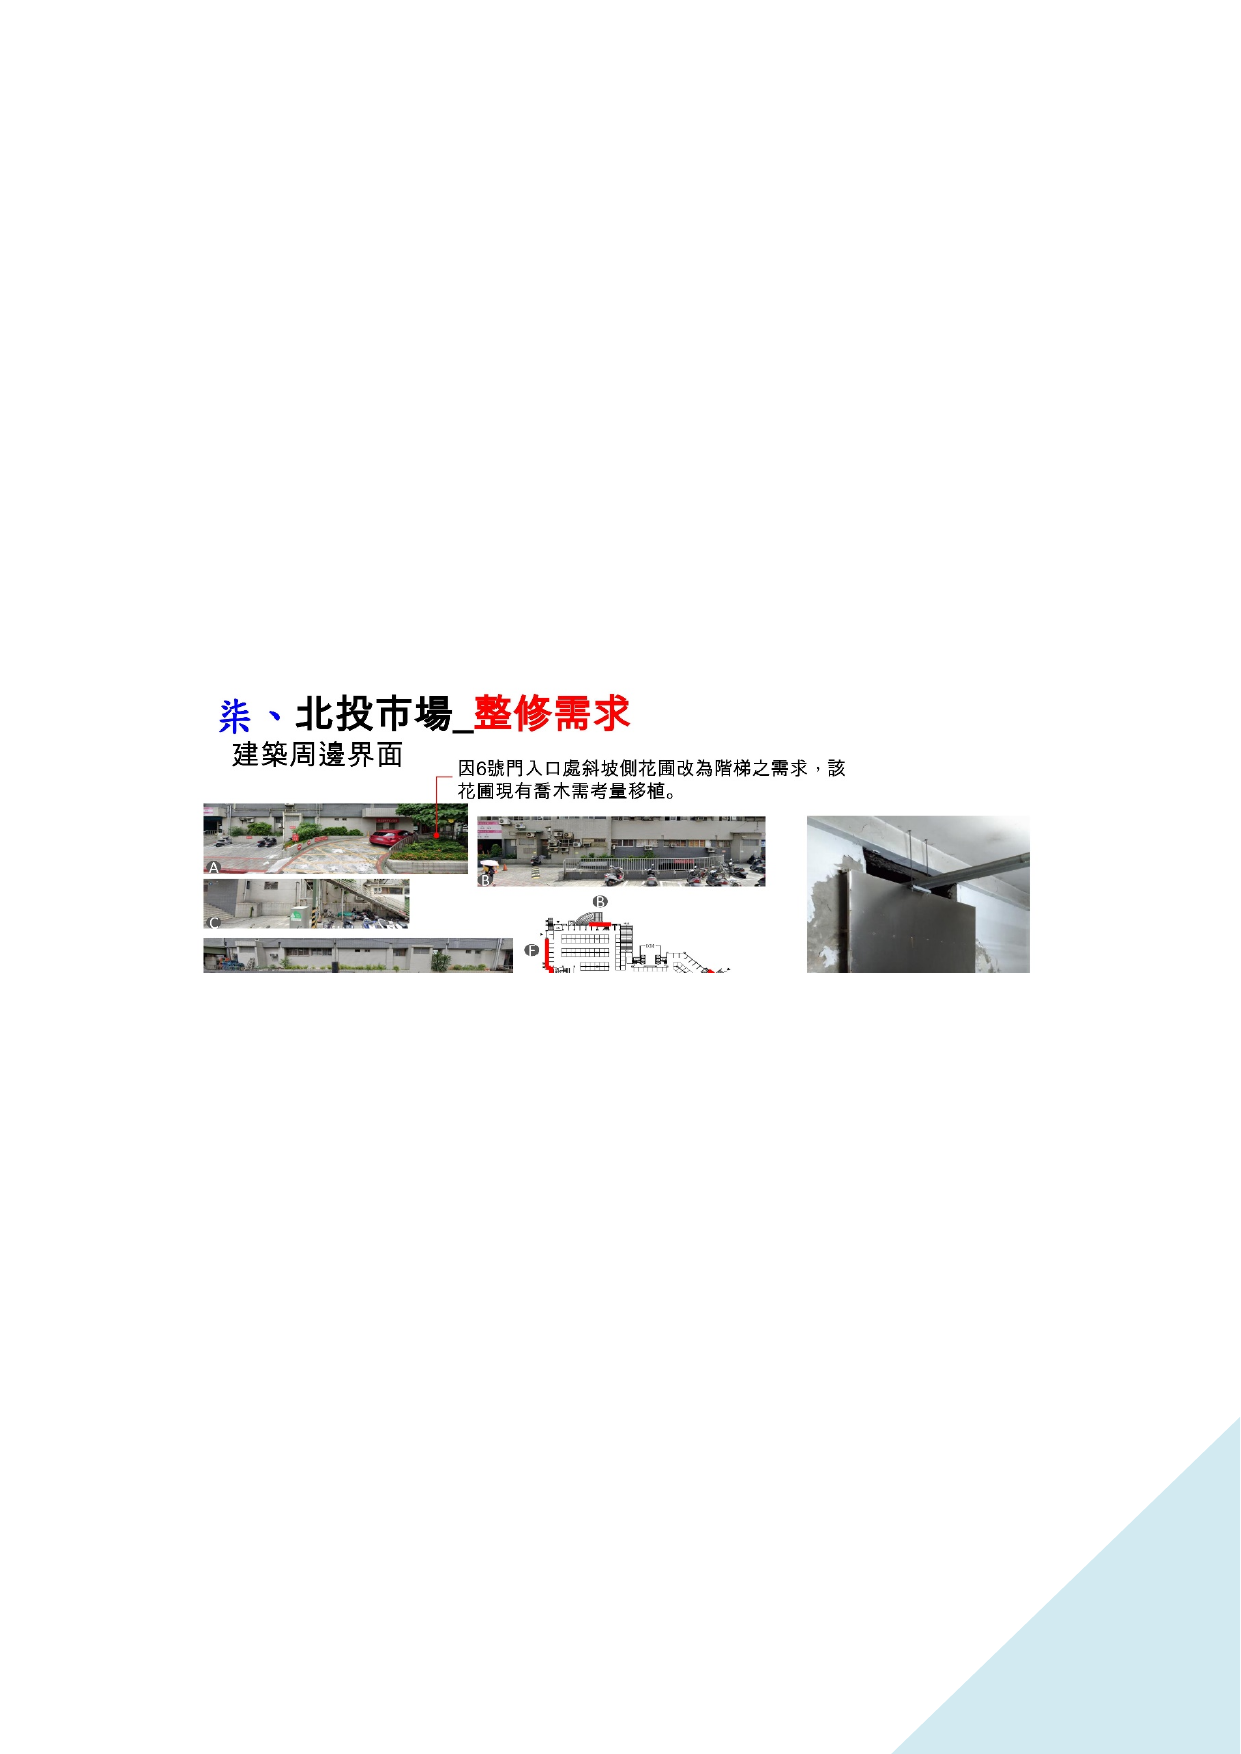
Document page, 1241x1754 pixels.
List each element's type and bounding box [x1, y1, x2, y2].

picture [186, 677, 1051, 973]
